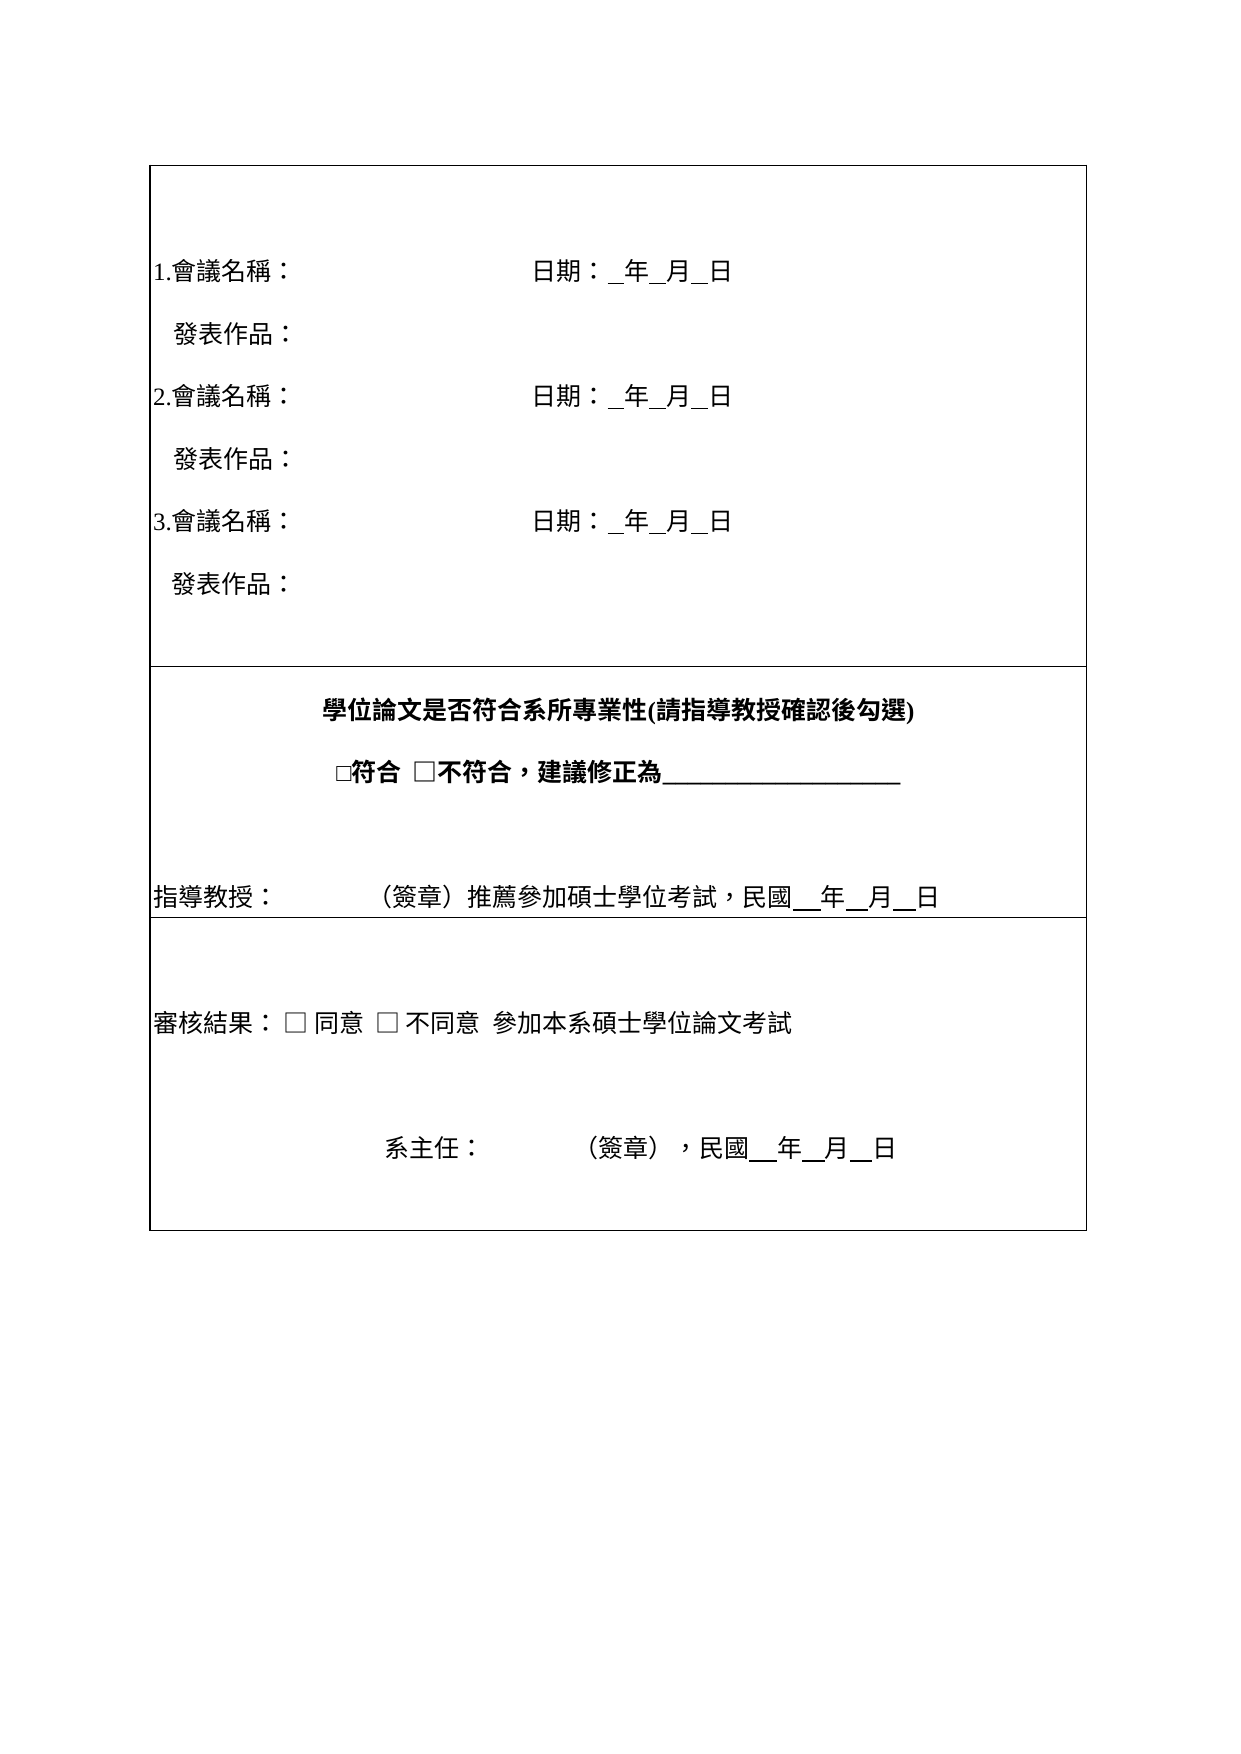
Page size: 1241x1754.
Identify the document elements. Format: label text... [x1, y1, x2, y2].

table_cell 學位論文是否符合系所專業性(請指導教授確認後勾選) □符合 □不符合，建議修正為___________________ 指導教授： （簽章）推薦參加碩士學位考試，民國 年 月 日 [151, 667, 1086, 917]
table_cell 1.會議名稱： 日期： 年 月 日 發表作品： 2.會議名稱： 日期： 年 月 日 發表作品： 3.會議名稱： 日期： 年 月 日 發表作品： [151, 166, 1086, 666]
table_cell 審核結果： □ 同意 □ 不同意 參加本系碩士學位論文考試 系主任： （簽章），民國 年 月 日 [151, 918, 1086, 1230]
